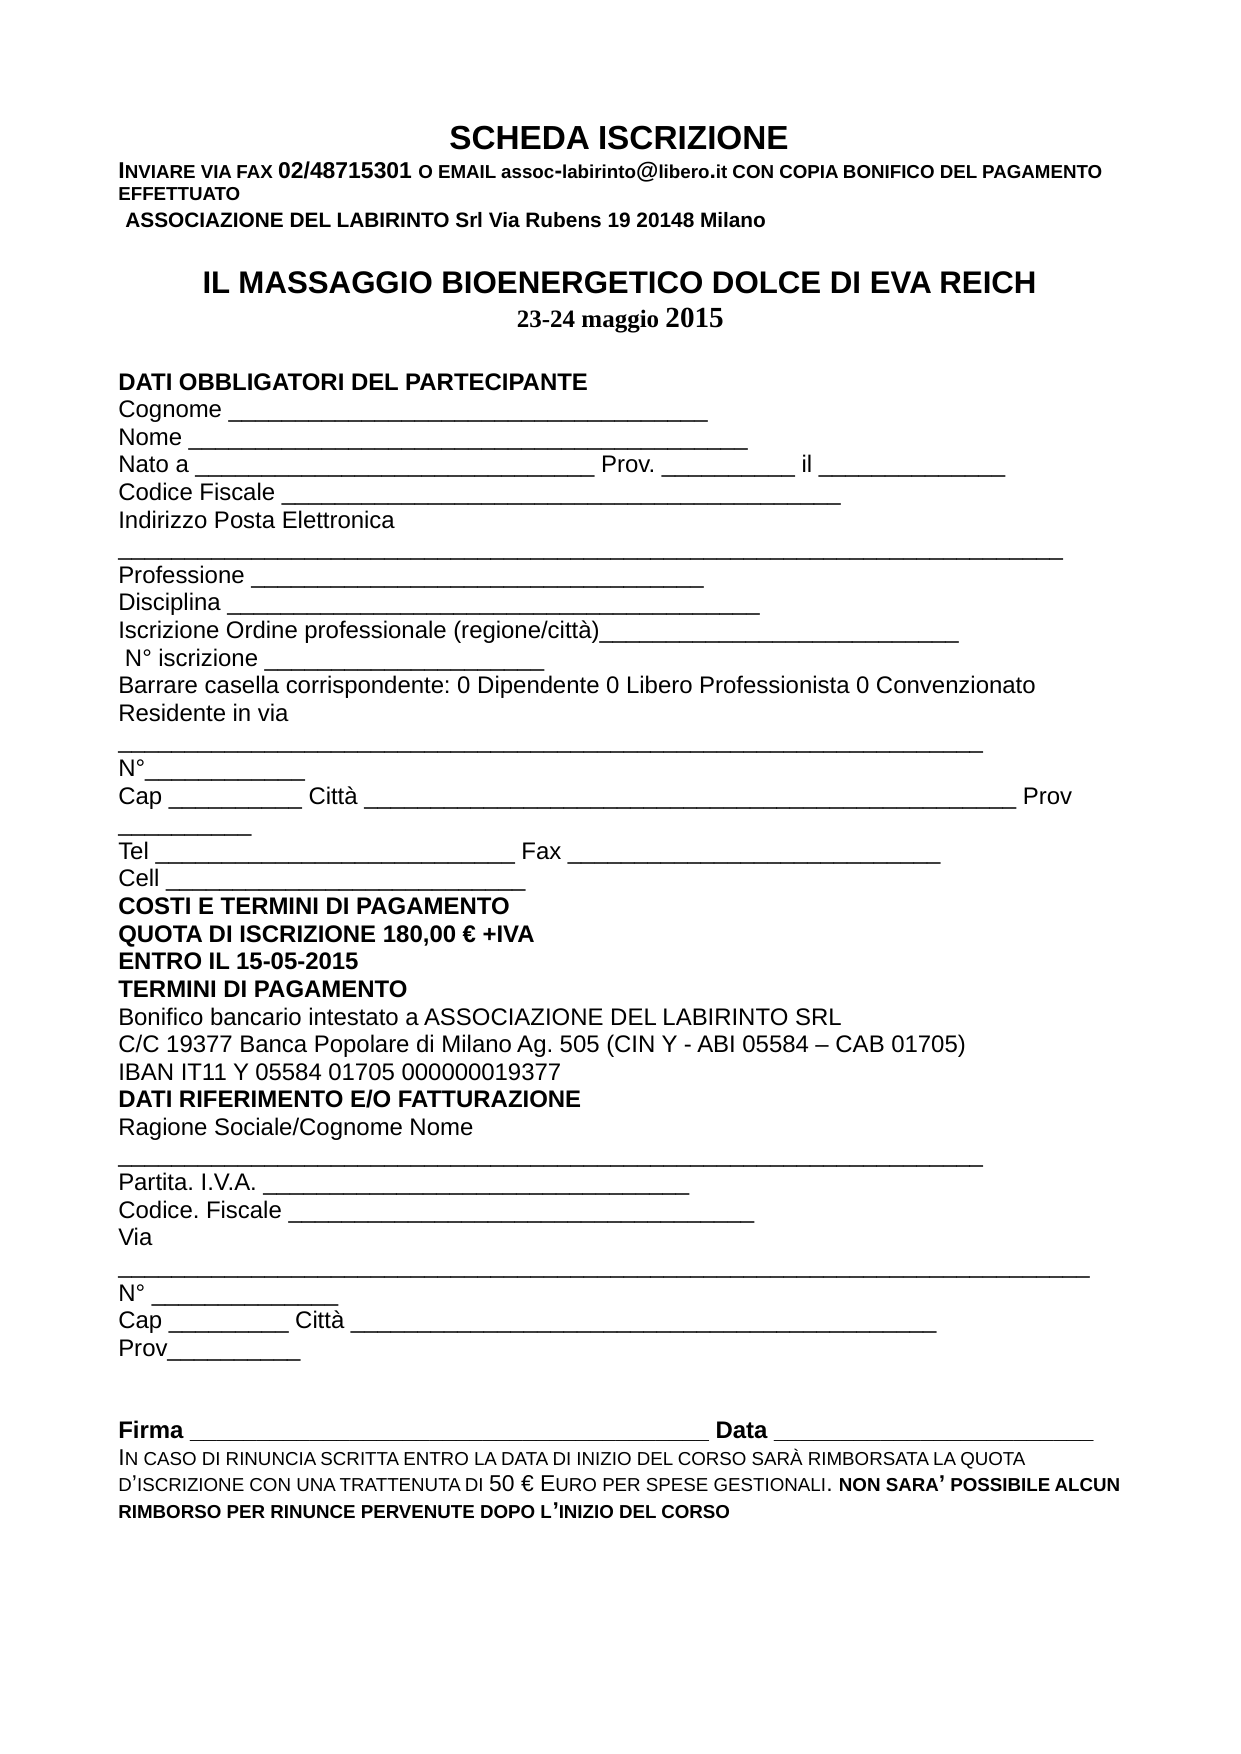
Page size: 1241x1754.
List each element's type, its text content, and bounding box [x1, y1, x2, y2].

text Codice. Fiscale ___________________________________ [118, 1196, 1122, 1223]
text Residente in via _________________________________________________________________ N°____________ [118, 699, 1122, 782]
text TERMINI DI PAGAMENTO [118, 975, 1122, 1002]
text ENTRO IL 15-05-2015 [118, 947, 1122, 975]
text COSTI E TERMINI DI PAGAMENTO [118, 892, 1122, 919]
text Professione __________________________________ [118, 561, 1122, 588]
text Cognome ____________________________________ [118, 395, 1122, 423]
text Cell ___________________________ [118, 864, 1122, 892]
text Ragione Sociale/Cognome Nome _________________________________________________________________ [118, 1113, 1122, 1168]
text Nome __________________________________________ [118, 423, 1122, 450]
text Tel ___________________________ Fax ____________________________ [118, 837, 1122, 864]
text IBAN IT11 Y 05584 01705 000000019377 [118, 1058, 1122, 1085]
text Nato a ______________________________ Prov. __________ il ______________ [118, 450, 1122, 478]
text Codice Fiscale __________________________________________ [118, 478, 1122, 506]
text Bonifico bancario intestato a ASSOCIAZIONE DEL LABIRINTO SRL [118, 1002, 1122, 1030]
text Barrare casella corrispondente: 0 Dipendente 0 Libero Professionista 0 Convenzionato [118, 671, 1122, 699]
text N° iscrizione _____________________ [118, 643, 1122, 671]
text Indirizzo Posta Elettronica _______________________________________________________________________ [118, 506, 1122, 561]
text C/C 19377 Banca Popolare di Milano Ag. 505 (CIN Y - ABI 05584 – CAB 01705) [118, 1030, 1122, 1058]
text INVIARE VIA FAX 02/48715301 O EMAIL assoc-labirinto@libero.it CON COPIA BONIFICO DEL PAGAMENTO EFFETTUATO [118, 157, 1122, 204]
text Cap _________ Città ____________________________________________ Prov__________ [118, 1306, 1122, 1361]
text QUOTA DI ISCRIZIONE 180,00 € +IVA [118, 919, 1122, 947]
text Firma _______________________________________ Data ________________________ [118, 1416, 1122, 1444]
text IN CASO DI RINUNCIA SCRITTA ENTRO LA DATA DI INIZIO DEL CORSO SARÀ RIMBORSATA LA QUOTA D’ISCRIZIONE CON UNA TRATTENUTA DI 50 € EURO PER SPESE GESTIONALI. NON SARA’ POSSIBILE ALCUN RIMBORSO PER RINUNCE PERVENUTE DOPO L’INIZIO DEL CORSO [118, 1444, 1122, 1523]
text Partita. I.V.A. ________________________________ [118, 1168, 1122, 1196]
text Iscrizione Ordine professionale (regione/città)___________________________ [118, 616, 1122, 643]
text 23-24 maggio 2015 [118, 300, 1122, 334]
text ASSOCIAZIONE DEL LABIRINTO Srl Via Rubens 19 20148 Milano [118, 204, 1122, 233]
text DATI OBBLIGATORI DEL PARTECIPANTE [118, 367, 1122, 395]
text SCHEDA ISCRIZIONE [118, 118, 1122, 157]
text IL MASSAGGIO BIOENERGETICO DOLCE DI EVA REICH [118, 262, 1122, 300]
text Via _________________________________________________________________________ N° ______________ [118, 1223, 1122, 1306]
text DATI RIFERIMENTO E/O FATTURAZIONE [118, 1085, 1122, 1113]
text Disciplina ________________________________________ [118, 588, 1122, 616]
text Cap __________ Città _________________________________________________ Prov __________ [118, 782, 1122, 837]
